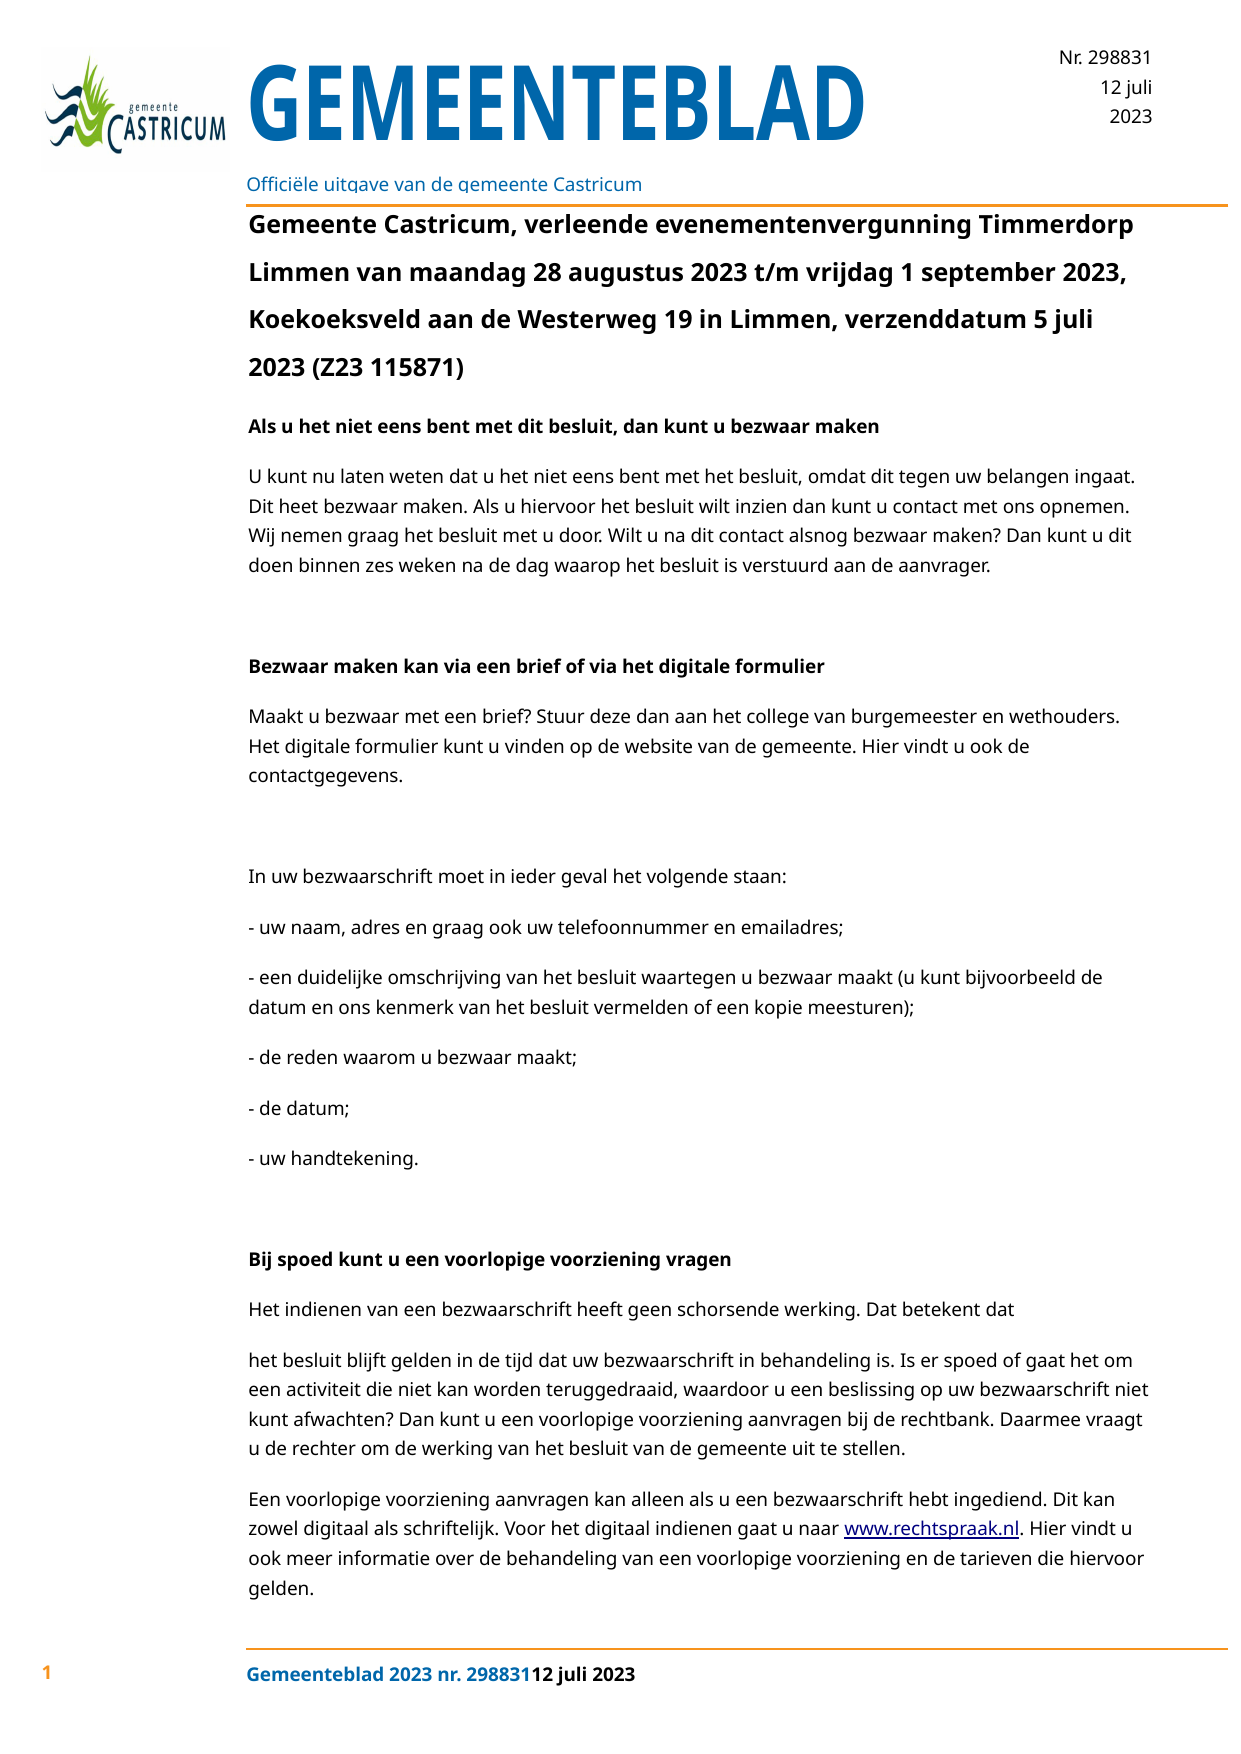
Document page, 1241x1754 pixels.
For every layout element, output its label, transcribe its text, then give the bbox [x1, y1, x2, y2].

text Maakt u bezwaar met een brief? Stuur deze dan aan het college van burgemeester en wethouders. Het digitale formulier kunt u vinden op de website van de gemeente. Hier vindt u ook de contactgegevens. [248, 703, 1152, 788]
text Bij spoed kunt u een voorlopige voorziening vragen [248, 1246, 1152, 1272]
text U kunt nu laten weten dat u het niet eens bent met het besluit, omdat dit tegen uw belangen ingaat. Dit heet bezwaar maken. Als u hiervoor het besluit wilt inzien dan kunt u contact met ons opnemen. Wij nemen graag het besluit met u door. Wilt u na dit contact alsnog bezwaar maken? Dan kunt u dit doen binnen zes weken na de dag waarop het besluit is verstuurd aan de aanvrager. [248, 463, 1152, 578]
text Bezwaar maken kan via een brief of via het digitale formulier [248, 653, 1152, 679]
text - de reden waarom u bezwaar maakt; [248, 1044, 1152, 1070]
text Als u het niet eens bent met dit besluit, dan kunt u bezwaar maken [248, 413, 1152, 439]
text - uw naam, adres en graag ook uw telefoonnummer en emailadres; [248, 914, 1152, 940]
text Het indienen van een bezwaarschrift heeft geen schorsende werking. Dat betekent dat [248, 1296, 1152, 1322]
text - uw handtekening. [248, 1145, 1152, 1171]
text het besluit blijft gelden in de tijd dat uw bezwaarschrift in behandeling is. Is er spoed of gaat het om een activiteit die niet kan worden teruggedraaid, waardoor u een beslissing op uw bezwaarschrift niet kunt afwachten? Dan kunt u een voorlopige voorziening aanvragen bij de rechtbank. Daarmee vraagt u de rechter om de werking van het besluit van de gemeente uit te stellen. [248, 1347, 1152, 1461]
text Een voorlopige voorziening aanvragen kan alleen als u een bezwaarschrift hebt ingediend. Dit kan zowel digitaal als schriftelijk. Voor het digitaal indienen gaat u naar www.rechtspraak.nl. Hier vindt u ook meer informatie over de behandeling van een voorlopige voorziening en de tarieven die hiervoor gelden. [248, 1486, 1152, 1601]
text In uw bezwaarschrift moet in ieder geval het volgende staan: [248, 863, 1152, 889]
text - de datum; [248, 1095, 1152, 1121]
text Gemeente Castricum, verleende evenementenvergunning Timmerdorp Limmen van maandag 28 augustus 2023 t/m vrijdag 1 september 2023, Koekoeksveld aan de Westerweg 19 in Limmen, verzenddatum 5 juli 2023 (Z23 115871) [248, 207, 1152, 384]
picture [41, 47, 231, 172]
text - een duidelijke omschrijving van het besluit waartegen u bezwaar maakt (u kunt bijvoorbeeld de datum en ons kenmerk van het besluit vermelden of een kopie meesturen); [248, 964, 1152, 1020]
